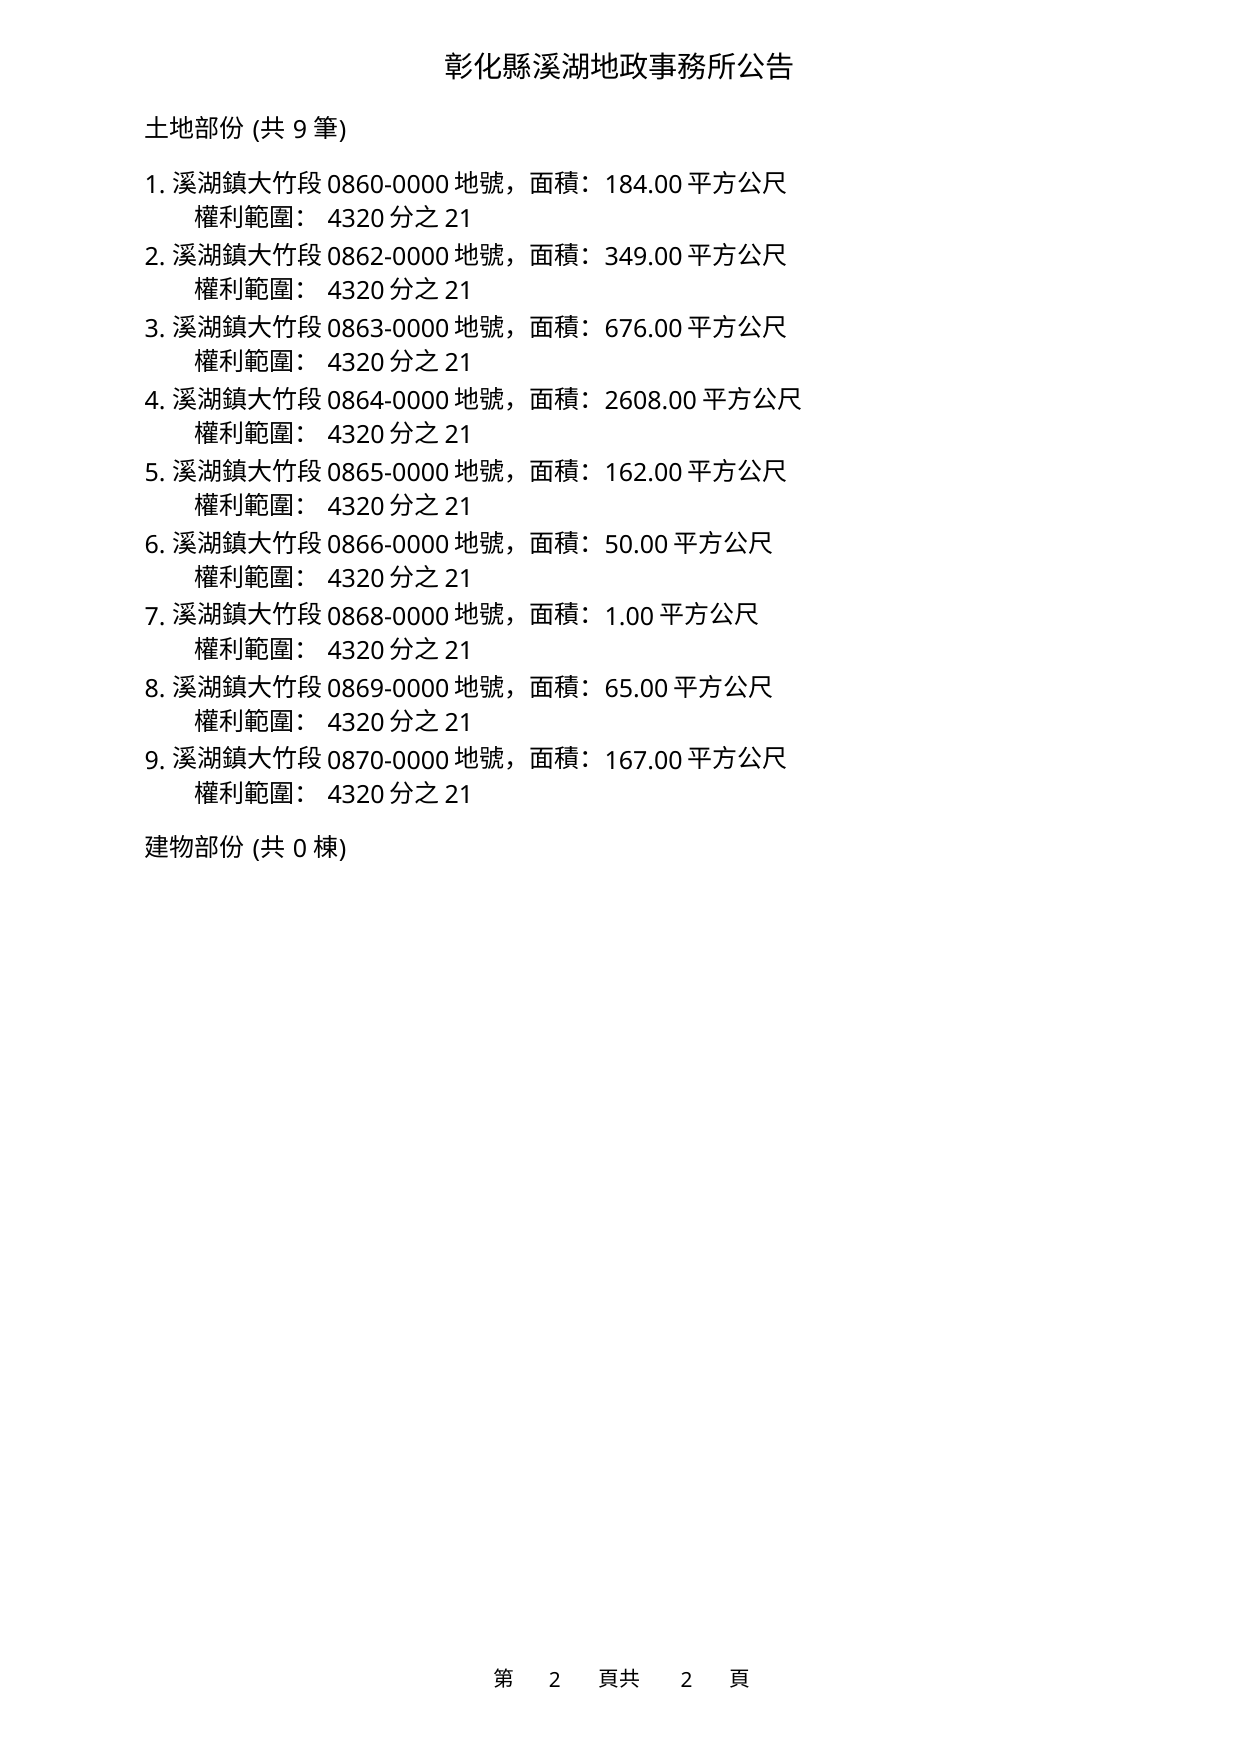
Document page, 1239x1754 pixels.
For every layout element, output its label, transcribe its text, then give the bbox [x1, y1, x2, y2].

table_cell [1177, 383, 1239, 454]
table_cell [653, 886, 719, 1659]
table_cell 8. 溪湖鎮大竹段0869-0000地號，面積：65.00平方公尺 權利範圍： 4320分之21 [62, 670, 1177, 742]
table_cell [1177, 814, 1239, 886]
table_cell [62, 886, 483, 1659]
table_cell [0, 310, 62, 382]
table_cell 彰化縣溪湖地政事務所公告 [62, 41, 1177, 94]
table_cell [524, 886, 585, 1659]
table_cell 3. 溪湖鎮大竹段0863-0000地號，面積：676.00平方公尺 權利範圍： 4320分之21 [62, 310, 1177, 382]
table_cell 4. 溪湖鎮大竹段0864-0000地號，面積：2608.00平方公尺 權利範圍： 4320分之21 [62, 383, 1177, 454]
table_header [483, 0, 523, 41]
table_header [760, 0, 1177, 41]
table_cell [760, 886, 1177, 1659]
table_cell [0, 1659, 62, 1699]
table_cell [0, 383, 62, 454]
table_header [585, 0, 653, 41]
table_cell 土地部份 (共 9 筆) [62, 95, 1177, 166]
table_cell [1177, 454, 1239, 526]
table_cell [0, 454, 62, 526]
table_cell 2 [653, 1659, 719, 1699]
table_cell 2 [524, 1659, 585, 1699]
table_cell [0, 41, 62, 94]
table_cell [0, 239, 62, 310]
table_cell 2. 溪湖鎮大竹段0862-0000地號，面積：349.00平方公尺 權利範圍： 4320分之21 [62, 239, 1177, 310]
table_cell [483, 886, 523, 1659]
table_cell [1177, 166, 1239, 238]
table_cell [720, 886, 760, 1659]
table_cell [585, 886, 653, 1659]
table_cell [0, 526, 62, 598]
table_cell 6. 溪湖鎮大竹段0866-0000地號，面積：50.00平方公尺 權利範圍： 4320分之21 [62, 526, 1177, 598]
table_cell 頁 [720, 1659, 760, 1699]
table_cell 9. 溪湖鎮大竹段0870-0000地號，面積：167.00平方公尺 權利範圍： 4320分之21 [62, 742, 1177, 814]
table_cell [1177, 670, 1239, 742]
table_cell [760, 1659, 1177, 1699]
table_cell [0, 598, 62, 670]
table_header [720, 0, 760, 41]
table_cell [0, 814, 62, 886]
table_cell [0, 670, 62, 742]
table_cell [0, 886, 62, 1659]
table_header [653, 0, 719, 41]
table_header [1177, 0, 1239, 41]
table_cell [0, 742, 62, 814]
table_cell [1177, 1659, 1239, 1699]
table_cell [1177, 310, 1239, 382]
table_cell [1177, 95, 1239, 166]
table_cell 建物部份 (共 0 棟) [62, 814, 1177, 886]
table_cell 5. 溪湖鎮大竹段0865-0000地號，面積：162.00平方公尺 權利範圍： 4320分之21 [62, 454, 1177, 526]
table_cell 7. 溪湖鎮大竹段0868-0000地號，面積：1.00平方公尺 權利範圍： 4320分之21 [62, 598, 1177, 670]
table_header [524, 0, 585, 41]
table_cell [1177, 598, 1239, 670]
table_cell [1177, 742, 1239, 814]
table_header [62, 0, 483, 41]
table_header [0, 0, 62, 41]
table_cell 1. 溪湖鎮大竹段0860-0000地號，面積：184.00平方公尺 權利範圍： 4320分之21 [62, 166, 1177, 238]
table_cell [1177, 886, 1239, 1659]
table_cell [1177, 239, 1239, 310]
table_cell [62, 1659, 483, 1699]
table_cell [1177, 526, 1239, 598]
table_cell [0, 95, 62, 166]
table_cell [1177, 41, 1239, 94]
table_cell 頁共 [585, 1659, 653, 1699]
table_cell 第 [483, 1659, 523, 1699]
table_cell [0, 166, 62, 238]
